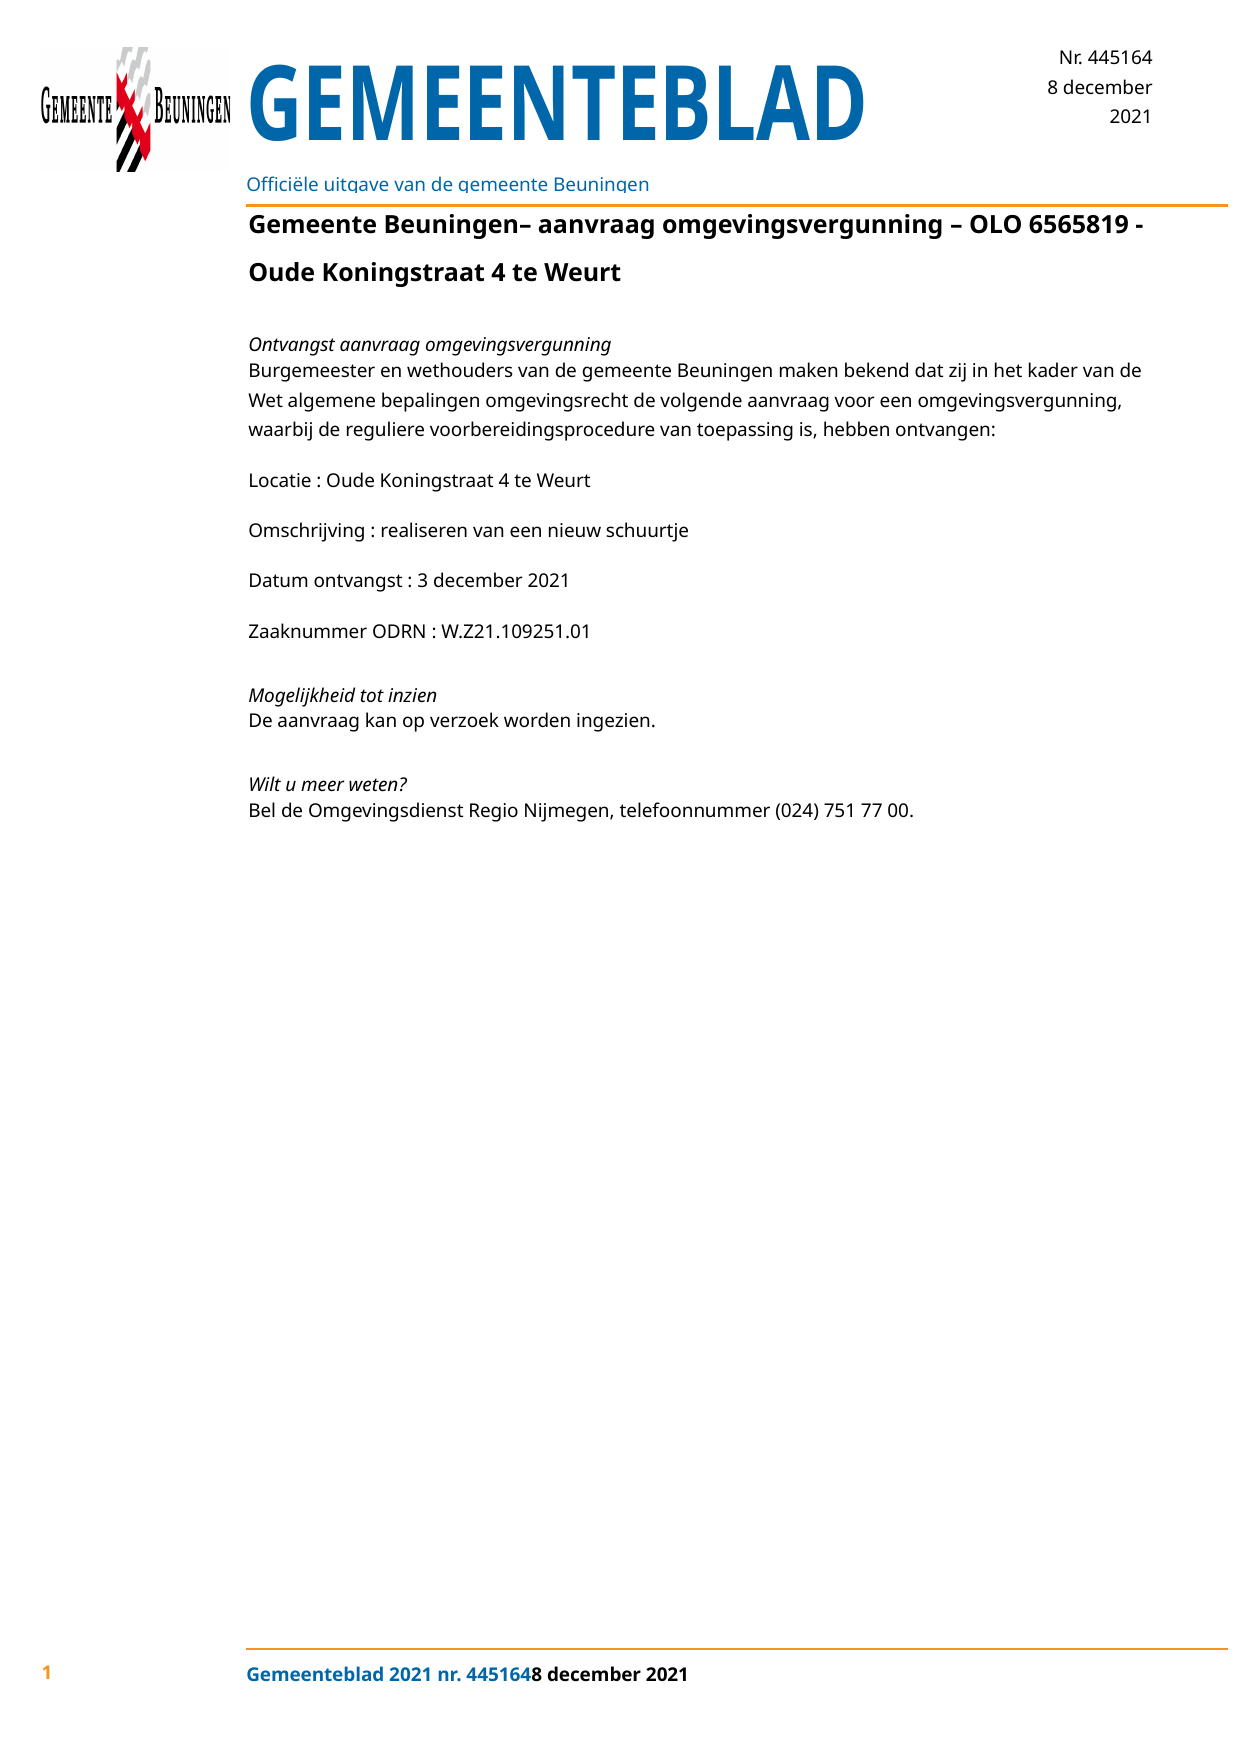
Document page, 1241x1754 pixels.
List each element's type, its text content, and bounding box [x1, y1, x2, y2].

text Gemeente Beuningen– aanvraag omgevingsvergunning – OLO 6565819 - Oude Koningstraat 4 te Weurt [248, 207, 1152, 288]
text Ontvangst aanvraag omgevingsvergunning [248, 331, 1152, 357]
text De aanvraag kan op verzoek worden ingezien. [248, 708, 1152, 733]
text Wilt u meer weten? [248, 772, 1152, 797]
text Zaaknummer ODRN : W.Z21.109251.01 [248, 618, 1152, 644]
text Omschrijving : realiseren van een nieuw schuurtje [248, 517, 1152, 543]
picture [41, 47, 231, 172]
text Burgemeester en wethouders van de gemeente Beuningen maken bekend dat zij in het kader van de Wet algemene bepalingen omgevingsrecht de volgende aanvraag voor een omgevingsvergunning, waarbij de reguliere voorbereidingsprocedure van toepassing is, hebben ontvangen: [248, 357, 1152, 442]
text Bel de Omgevingsdienst Regio Nijmegen, telefoonnummer (024) 751 77 00. [248, 797, 1152, 823]
text Locatie : Oude Koningstraat 4 te Weurt [248, 467, 1152, 492]
text Mogelijkheid tot inzien [248, 682, 1152, 708]
text Datum ontvangst : 3 december 2021 [248, 568, 1152, 593]
